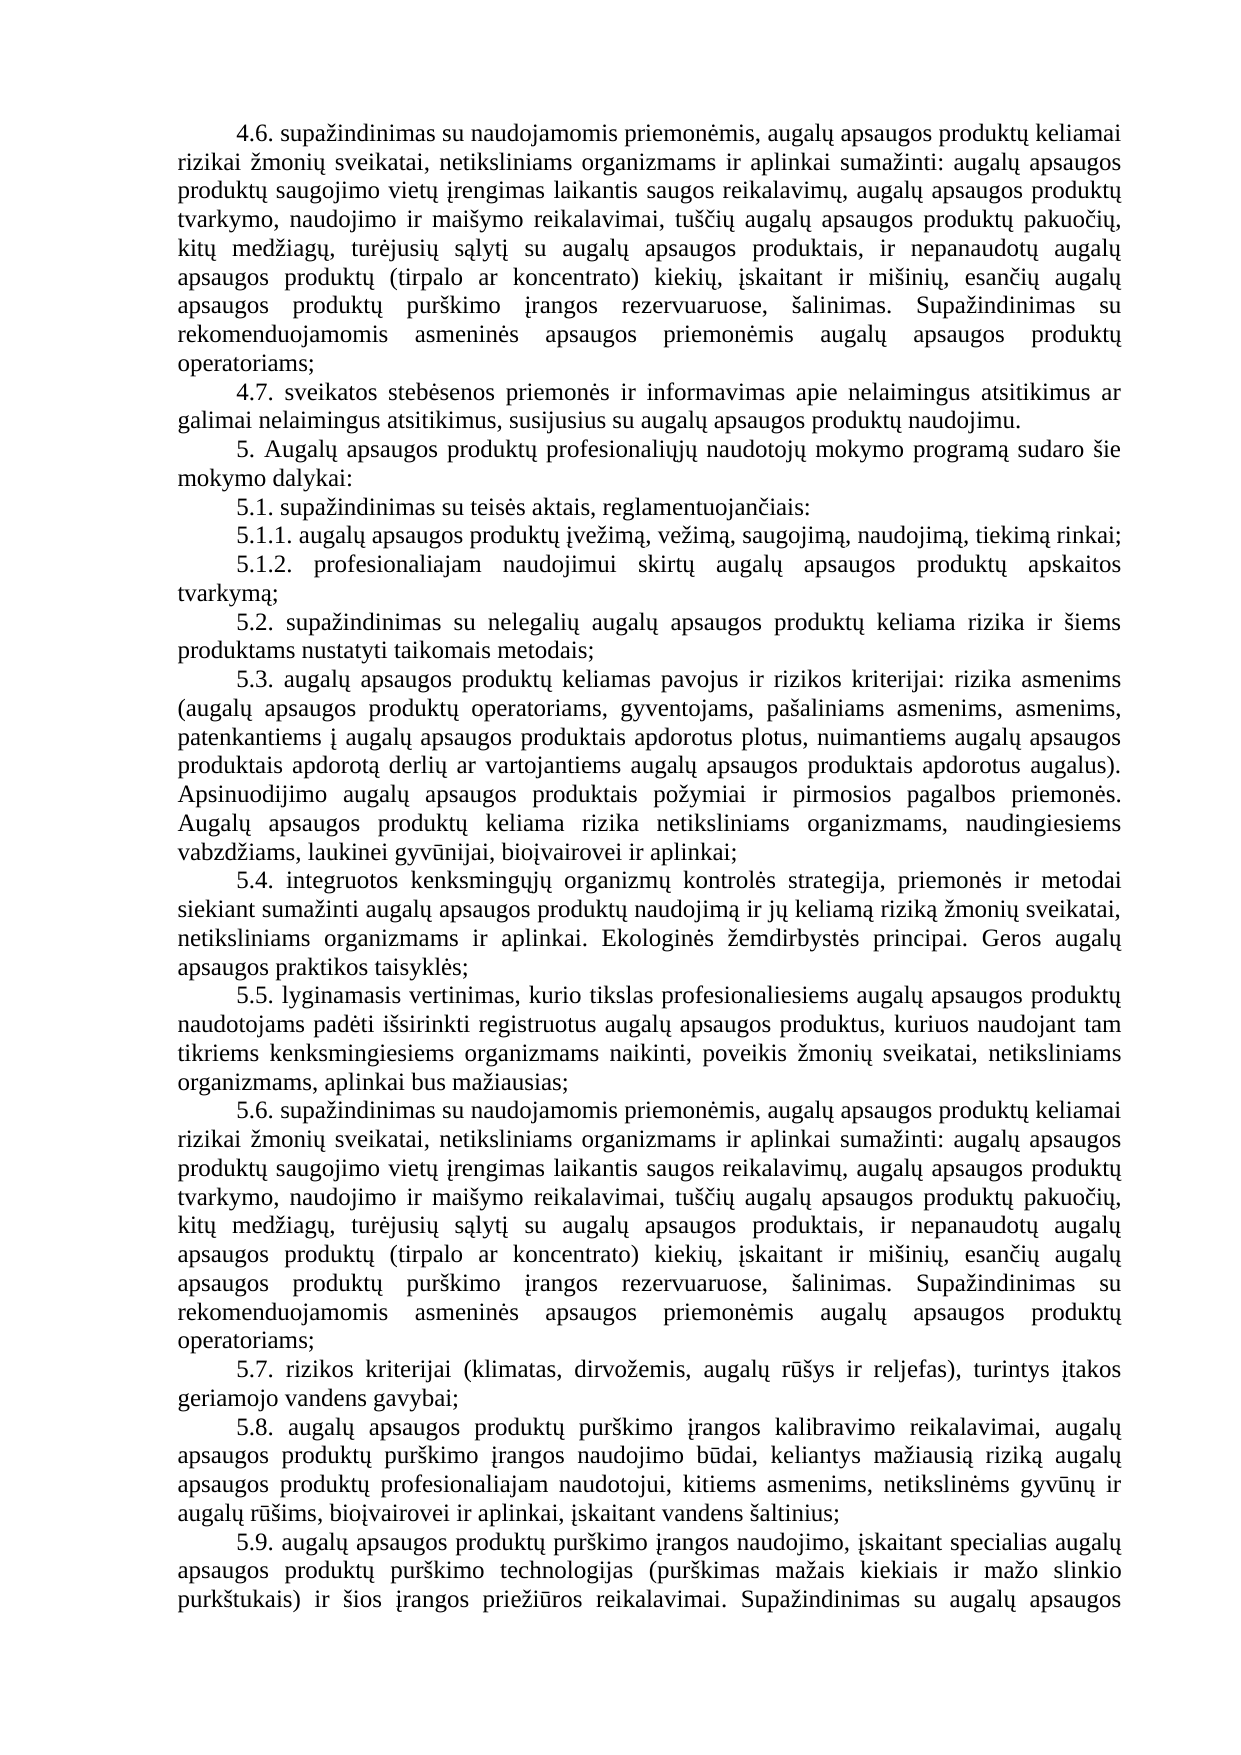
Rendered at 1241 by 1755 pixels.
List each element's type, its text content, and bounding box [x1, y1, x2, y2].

text 4.7. sveikatos stebėsenos priemonės ir informavimas apie nelaimingus atsitikimus ar galimai nelaimingus atsitikimus, susijusius su augalų apsaugos produktų naudojimu. [177, 377, 1122, 434]
text 5.1.1. augalų apsaugos produktų įvežimą, vežimą, saugojimą, naudojimą, tiekimą rinkai; [177, 521, 1122, 549]
text 4.6. supažindinimas su naudojamomis priemonėmis, augalų apsaugos produktų keliamai rizikai žmonių sveikatai, netiksliniams organizmams ir aplinkai sumažinti: augalų apsaugos produktų saugojimo vietų įrengimas laikantis saugos reikalavimų, augalų apsaugos produktų tvarkymo, naudojimo ir maišymo reikalavimai, tuščių augalų apsaugos produktų pakuočių, kitų medžiagų, turėjusių sąlytį su augalų apsaugos produktais, ir nepanaudotų augalų apsaugos produktų (tirpalo ar koncentrato) kiekių, įskaitant ir mišinių, esančių augalų apsaugos produktų purškimo įrangos rezervuaruose, šalinimas. Supažindinimas su rekomenduojamomis asmeninės apsaugos priemonėmis augalų apsaugos produktų operatoriams; [177, 118, 1122, 377]
text 5.6. supažindinimas su naudojamomis priemonėmis, augalų apsaugos produktų keliamai rizikai žmonių sveikatai, netiksliniams organizmams ir aplinkai sumažinti: augalų apsaugos produktų saugojimo vietų įrengimas laikantis saugos reikalavimų, augalų apsaugos produktų tvarkymo, naudojimo ir maišymo reikalavimai, tuščių augalų apsaugos produktų pakuočių, kitų medžiagų, turėjusių sąlytį su augalų apsaugos produktais, ir nepanaudotų augalų apsaugos produktų (tirpalo ar koncentrato) kiekių, įskaitant ir mišinių, esančių augalų apsaugos produktų purškimo įrangos rezervuaruose, šalinimas. Supažindinimas su rekomenduojamomis asmeninės apsaugos priemonėmis augalų apsaugos produktų operatoriams; [177, 1096, 1122, 1354]
text 5.8. augalų apsaugos produktų purškimo įrangos kalibravimo reikalavimai, augalų apsaugos produktų purškimo įrangos naudojimo būdai, keliantys mažiausią riziką augalų apsaugos produktų profesionaliajam naudotojui, kitiems asmenims, netikslinėms gyvūnų ir augalų rūšims, bioįvairovei ir aplinkai, įskaitant vandens šaltinius; [177, 1412, 1122, 1527]
text 5.4. integruotos kenksmingųjų organizmų kontrolės strategija, priemonės ir metodai siekiant sumažinti augalų apsaugos produktų naudojimą ir jų keliamą riziką žmonių sveikatai, netiksliniams organizmams ir aplinkai. Ekologinės žemdirbystės principai. Geros augalų apsaugos praktikos taisyklės; [177, 866, 1122, 981]
text 5.1.2. profesionaliajam naudojimui skirtų augalų apsaugos produktų apskaitos tvarkymą; [177, 549, 1122, 607]
text 5.5. lyginamasis vertinimas, kurio tikslas profesionaliesiems augalų apsaugos produktų naudotojams padėti išsirinkti registruotus augalų apsaugos produktus, kuriuos naudojant tam tikriems kenksmingiesiems organizmams naikinti, poveikis žmonių sveikatai, netiksliniams organizmams, aplinkai bus mažiausias; [177, 981, 1122, 1096]
text 5.3. augalų apsaugos produktų keliamas pavojus ir rizikos kriterijai: rizika asmenims (augalų apsaugos produktų operatoriams, gyventojams, pašaliniams asmenims, asmenims, patenkantiems į augalų apsaugos produktais apdorotus plotus, nuimantiems augalų apsaugos produktais apdorotą derlių ar vartojantiems augalų apsaugos produktais apdorotus augalus). Apsinuodijimo augalų apsaugos produktais požymiai ir pirmosios pagalbos priemonės. Augalų apsaugos produktų keliama rizika netiksliniams organizmams, naudingiesiems vabzdžiams, laukinei gyvūnijai, bioįvairovei ir aplinkai; [177, 664, 1122, 866]
text 5.1. supažindinimas su teisės aktais, reglamentuojančiais: [177, 492, 1122, 521]
text 5.9. augalų apsaugos produktų purškimo įrangos naudojimo, įskaitant specialias augalų apsaugos produktų purškimo technologijas (purškimas mažais kiekiais ir mažo slinkio purkštukais) ir šios įrangos priežiūros reikalavimai. Supažindinimas su augalų apsaugos [177, 1527, 1122, 1613]
text 5.2. supažindinimas su nelegalių augalų apsaugos produktų keliama rizika ir šiems produktams nustatyti taikomais metodais; [177, 607, 1122, 664]
text 5.7. rizikos kriterijai (klimatas, dirvožemis, augalų rūšys ir reljefas), turintys įtakos geriamojo vandens gavybai; [177, 1354, 1122, 1412]
text 5. Augalų apsaugos produktų profesionaliųjų naudotojų mokymo programą sudaro šie mokymo dalykai: [177, 434, 1122, 492]
